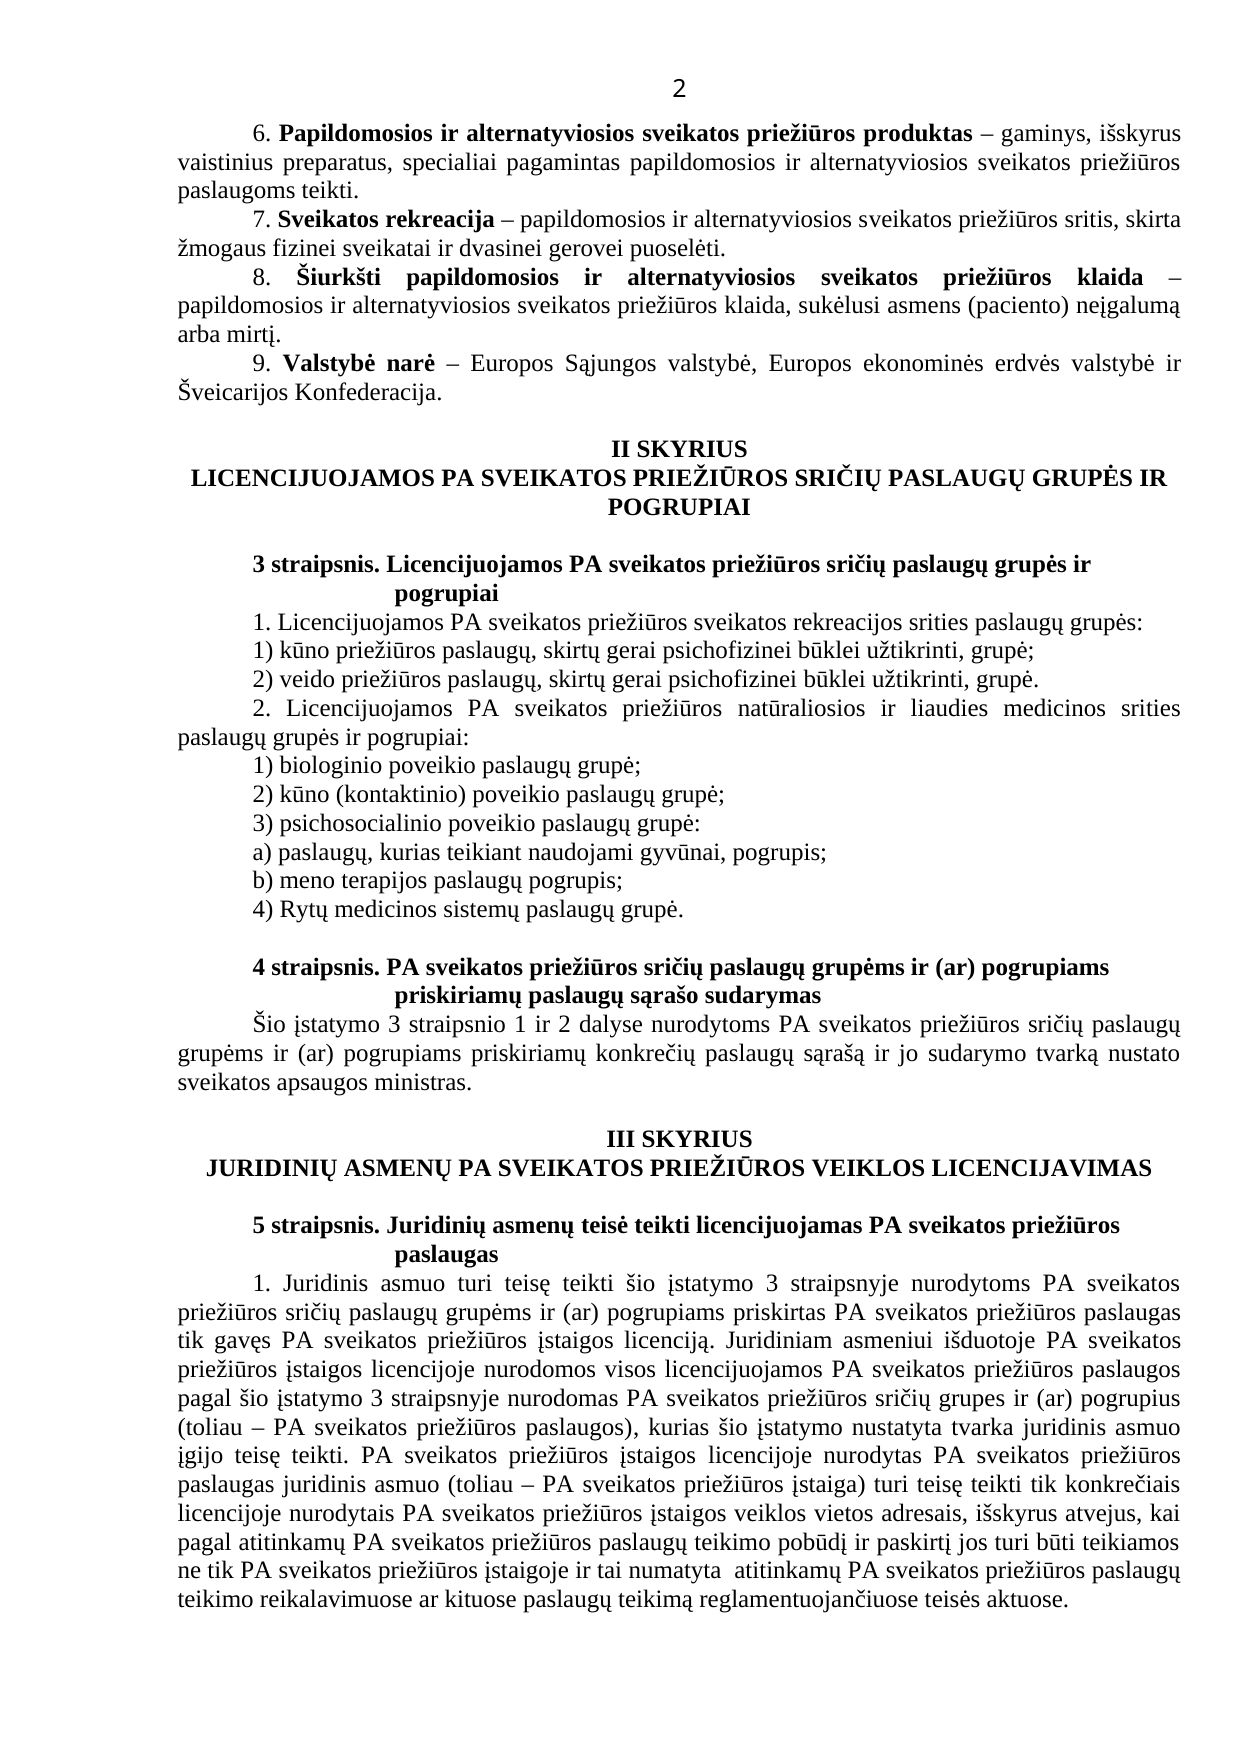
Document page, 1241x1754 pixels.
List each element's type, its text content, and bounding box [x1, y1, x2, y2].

text priskiriamų paslaugų sąrašo sudarymas [177, 981, 1181, 1009]
text 1. Juridinis asmuo turi teisę teikti šio įstatymo 3 straipsnyje nurodytoms PA sveikatos priežiūros sričių paslaugų grupėms ir (ar) pogrupiams priskirtas PA sveikatos priežiūros paslaugas tik gavęs PA sveikatos priežiūros įstaigos licenciją. Juridiniam asmeniui išduotoje PA sveikatos priežiūros įstaigos licencijoje nurodomos visos licencijuojamos PA sveikatos priežiūros paslaugos pagal šio įstatymo 3 straipsnyje nurodomas PA sveikatos priežiūros sričių grupes ir (ar) pogrupius (toliau – PA sveikatos priežiūros paslaugos), kurias šio įstatymo nustatyta tvarka juridinis asmuo įgijo teisę teikti. PA sveikatos priežiūros įstaigos licencijoje nurodytas PA sveikatos priežiūros paslaugas juridinis asmuo (toliau – PA sveikatos priežiūros įstaiga) turi teisę teikti tik konkrečiais licencijoje nurodytais PA sveikatos priežiūros įstaigos veiklos vietos adresais, išskyrus atvejus, kai pagal atitinkamų PA sveikatos priežiūros paslaugų teikimo pobūdį ir paskirtį jos turi būti teikiamos ne tik PA sveikatos priežiūros įstaigoje ir tai numatyta atitinkamų PA sveikatos priežiūros paslaugų teikimo reikalavimuose ar kituose paslaugų teikimą reglamentuojančiuose teisės aktuose. [177, 1268, 1181, 1613]
text 2) kūno (kontaktinio) poveikio paslaugų grupė; [177, 779, 1181, 808]
text 1. Licencijuojamos PA sveikatos priežiūros sveikatos rekreacijos srities paslaugų grupės: [177, 607, 1181, 636]
text 1) biologinio poveikio paslaugų grupė; [177, 751, 1181, 779]
text LICENCIJUOJAMOS PA SVEIKATOS PRIEŽIŪROS SRIČIŲ PASLAUGŲ GRUPĖS IR POGRUPIAI [177, 463, 1181, 521]
text Šio įstatymo 3 straipsnio 1 ir 2 dalyse nurodytoms PA sveikatos priežiūros sričių paslaugų grupėms ir (ar) pogrupiams priskiriamų konkrečių paslaugų sąrašą ir jo sudarymo tvarką nustato sveikatos apsaugos ministras. [177, 1009, 1181, 1096]
text 7. Sveikatos rekreacija – papildomosios ir alternatyviosios sveikatos priežiūros sritis, skirta žmogaus fizinei sveikatai ir dvasinei gerovei puoselėti. [177, 204, 1181, 262]
text a) paslaugų, kurias teikiant naudojami gyvūnai, pogrupis; [177, 837, 1181, 866]
text 6. Papildomosios ir alternatyviosios sveikatos priežiūros produktas – gaminys, išskyrus vaistinius preparatus, specialiai pagamintas papildomosios ir alternatyviosios sveikatos priežiūros paslaugoms teikti. [177, 118, 1181, 204]
text 2) veido priežiūros paslaugų, skirtų gerai psichofizinei būklei užtikrinti, grupė. [177, 664, 1181, 693]
text 2. Licencijuojamos PA sveikatos priežiūros natūraliosios ir liaudies medicinos srities paslaugų grupės ir pogrupiai: [177, 693, 1181, 751]
text b) meno terapijos paslaugų pogrupis; [177, 866, 1181, 894]
text 5 straipsnis. Juridinių asmenų teisė teikti licencijuojamas PA sveikatos priežiūros [177, 1211, 1181, 1239]
text II SKYRIUS [177, 434, 1181, 463]
text 4) Rytų medicinos sistemų paslaugų grupė. [177, 894, 1181, 923]
text JURIDINIŲ ASMENŲ PA SVEIKATOS PRIEŽIŪROS VEIKLOS LICENCIJAVIMAS [177, 1153, 1181, 1182]
text 4 straipsnis. PA sveikatos priežiūros sričių paslaugų grupėms ir (ar) pogrupiams [177, 952, 1181, 981]
text III SKYRIUS [177, 1124, 1181, 1153]
text 8. Šiurkšti papildomosios ir alternatyviosios sveikatos priežiūros klaida – papildomosios ir alternatyviosios sveikatos priežiūros klaida, sukėlusi asmens (paciento) neįgalumą arba mirtį. [177, 262, 1181, 348]
text pogrupiai [177, 578, 1181, 607]
text 3) psichosocialinio poveikio paslaugų grupė: [177, 808, 1181, 837]
text 3 straipsnis. Licencijuojamos PA sveikatos priežiūros sričių paslaugų grupės ir [177, 549, 1181, 578]
text 9. Valstybė narė – Europos Sąjungos valstybė, Europos ekonominės erdvės valstybė ir Šveicarijos Konfederacija. [177, 348, 1181, 406]
text 1) kūno priežiūros paslaugų, skirtų gerai psichofizinei būklei užtikrinti, grupė; [177, 636, 1181, 664]
text paslaugas [177, 1239, 1181, 1268]
